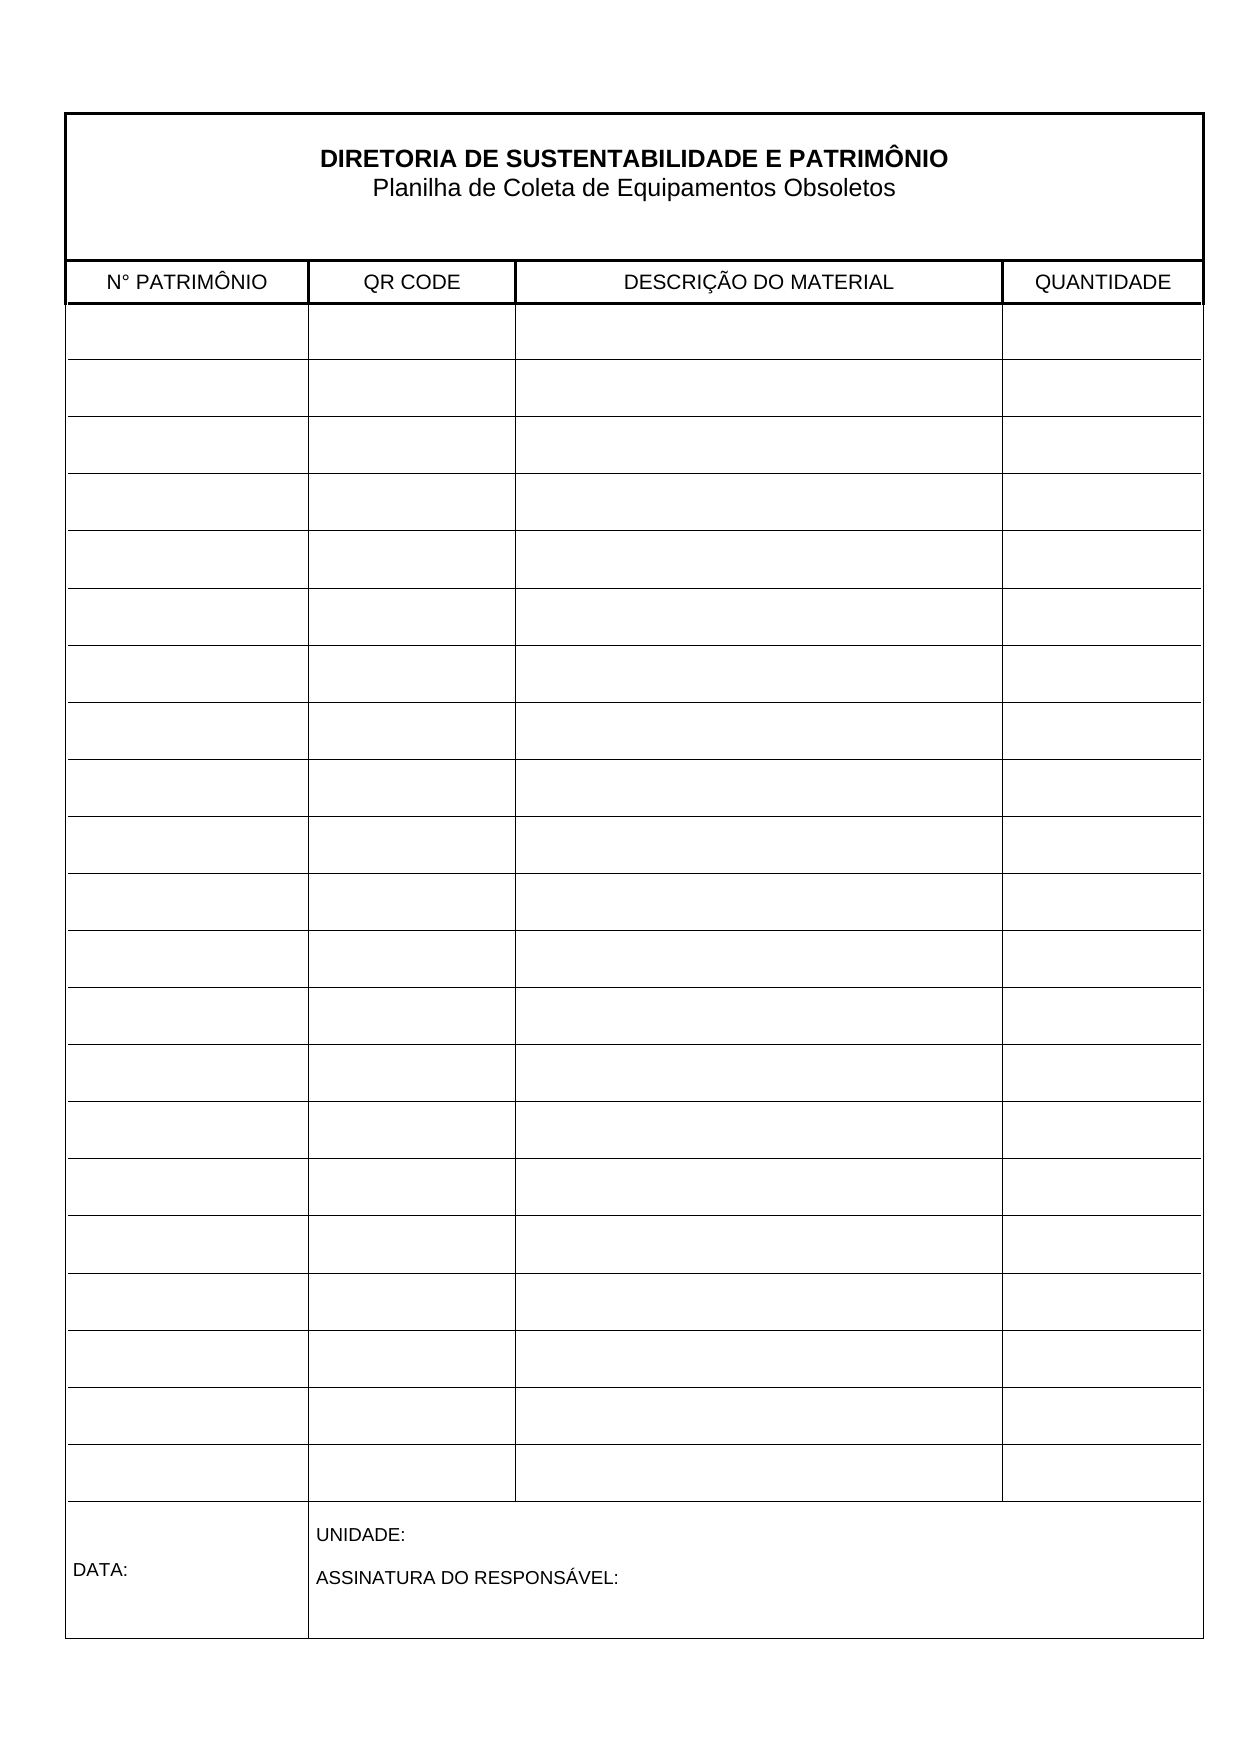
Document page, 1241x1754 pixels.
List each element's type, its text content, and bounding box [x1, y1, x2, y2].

table_cell [66, 530, 308, 587]
table_cell [309, 1331, 515, 1387]
table_cell [309, 1445, 515, 1501]
table_cell [516, 1388, 1002, 1444]
table_cell [309, 1388, 515, 1444]
table_cell [309, 817, 515, 873]
table_cell [1003, 1330, 1203, 1387]
table_cell [516, 1216, 1002, 1272]
table_cell [516, 1445, 1002, 1501]
table_cell [516, 417, 1002, 473]
table_cell [66, 873, 308, 930]
table_cell [516, 1331, 1002, 1387]
table_cell [66, 930, 308, 987]
table_cell QUANTIDADE [1004, 262, 1202, 302]
table_cell [309, 360, 515, 416]
table_cell [1003, 1273, 1203, 1329]
table_cell [309, 703, 515, 759]
table_cell [66, 1044, 308, 1101]
table_cell [516, 589, 1002, 644]
table_cell N° PATRIMÔNIO [67, 262, 307, 302]
table_cell [516, 1102, 1002, 1158]
table_cell [1003, 702, 1203, 759]
table_cell [1003, 645, 1203, 702]
table_cell [1003, 359, 1203, 416]
table_cell [516, 360, 1002, 416]
table_cell [66, 473, 308, 530]
table_cell [309, 874, 515, 930]
table_cell [516, 531, 1002, 587]
table_cell [66, 1273, 308, 1329]
table_cell [66, 987, 308, 1044]
table_cell [516, 305, 1002, 359]
table_cell [66, 759, 308, 816]
table_cell [66, 302, 308, 359]
table_cell [309, 474, 515, 530]
table_cell [66, 1101, 308, 1158]
table_cell [516, 703, 1002, 759]
table_cell [1003, 1158, 1203, 1215]
table_cell [1003, 930, 1203, 987]
table_cell [516, 931, 1002, 987]
table_cell [66, 1330, 308, 1387]
table_cell [1003, 987, 1203, 1044]
table_cell [1003, 759, 1203, 816]
table_cell [66, 1387, 308, 1444]
table_cell [1003, 873, 1203, 930]
table_cell [309, 531, 515, 587]
table_cell [516, 817, 1002, 873]
table_cell DESCRIÇÃO DO MATERIAL [517, 262, 1001, 302]
table_cell [1003, 473, 1203, 530]
table_cell [66, 816, 308, 873]
table_cell QR CODE [310, 262, 514, 302]
table_cell [516, 760, 1002, 816]
table_cell [309, 1216, 515, 1272]
table_cell [1003, 1101, 1203, 1158]
table_cell DATA: [66, 1501, 308, 1638]
table_cell [66, 359, 308, 416]
table_cell [66, 416, 308, 473]
table_cell [309, 931, 515, 987]
table_cell [1003, 416, 1203, 473]
table_cell [309, 988, 515, 1044]
table_cell [516, 646, 1002, 702]
table_cell [66, 645, 308, 702]
table_cell [309, 646, 515, 702]
table_cell [309, 1159, 515, 1215]
table_header DIRETORIA DE SUSTENTABILIDADE E PATRIMÔNIO Planilha de Coleta de Equipamentos Obsoletos [67, 115, 1202, 259]
table_cell [309, 1274, 515, 1329]
table_cell [66, 702, 308, 759]
table_cell [516, 1159, 1002, 1215]
table_cell [1003, 302, 1203, 359]
table_cell [309, 1045, 515, 1101]
table_cell [1003, 1215, 1203, 1272]
table_cell [66, 588, 308, 644]
table_cell [309, 760, 515, 816]
table_cell [516, 988, 1002, 1044]
table_cell [66, 1215, 308, 1272]
table_cell [1003, 588, 1203, 644]
table_cell [1003, 816, 1203, 873]
table_cell [516, 474, 1002, 530]
table_cell [309, 1102, 515, 1158]
table_cell [309, 417, 515, 473]
table_cell [66, 1158, 308, 1215]
table_cell [1003, 1444, 1203, 1501]
table_cell [1003, 1387, 1203, 1444]
table_cell [1003, 1044, 1203, 1101]
table_cell UNIDADE: ASSINATURA DO RESPONSÁVEL: [309, 1501, 1203, 1638]
table_cell [309, 305, 515, 359]
table_cell [1003, 530, 1203, 587]
table_cell [516, 1274, 1002, 1329]
table_cell [309, 589, 515, 644]
table_cell [516, 874, 1002, 930]
table_cell [516, 1045, 1002, 1101]
table_cell [66, 1444, 308, 1501]
